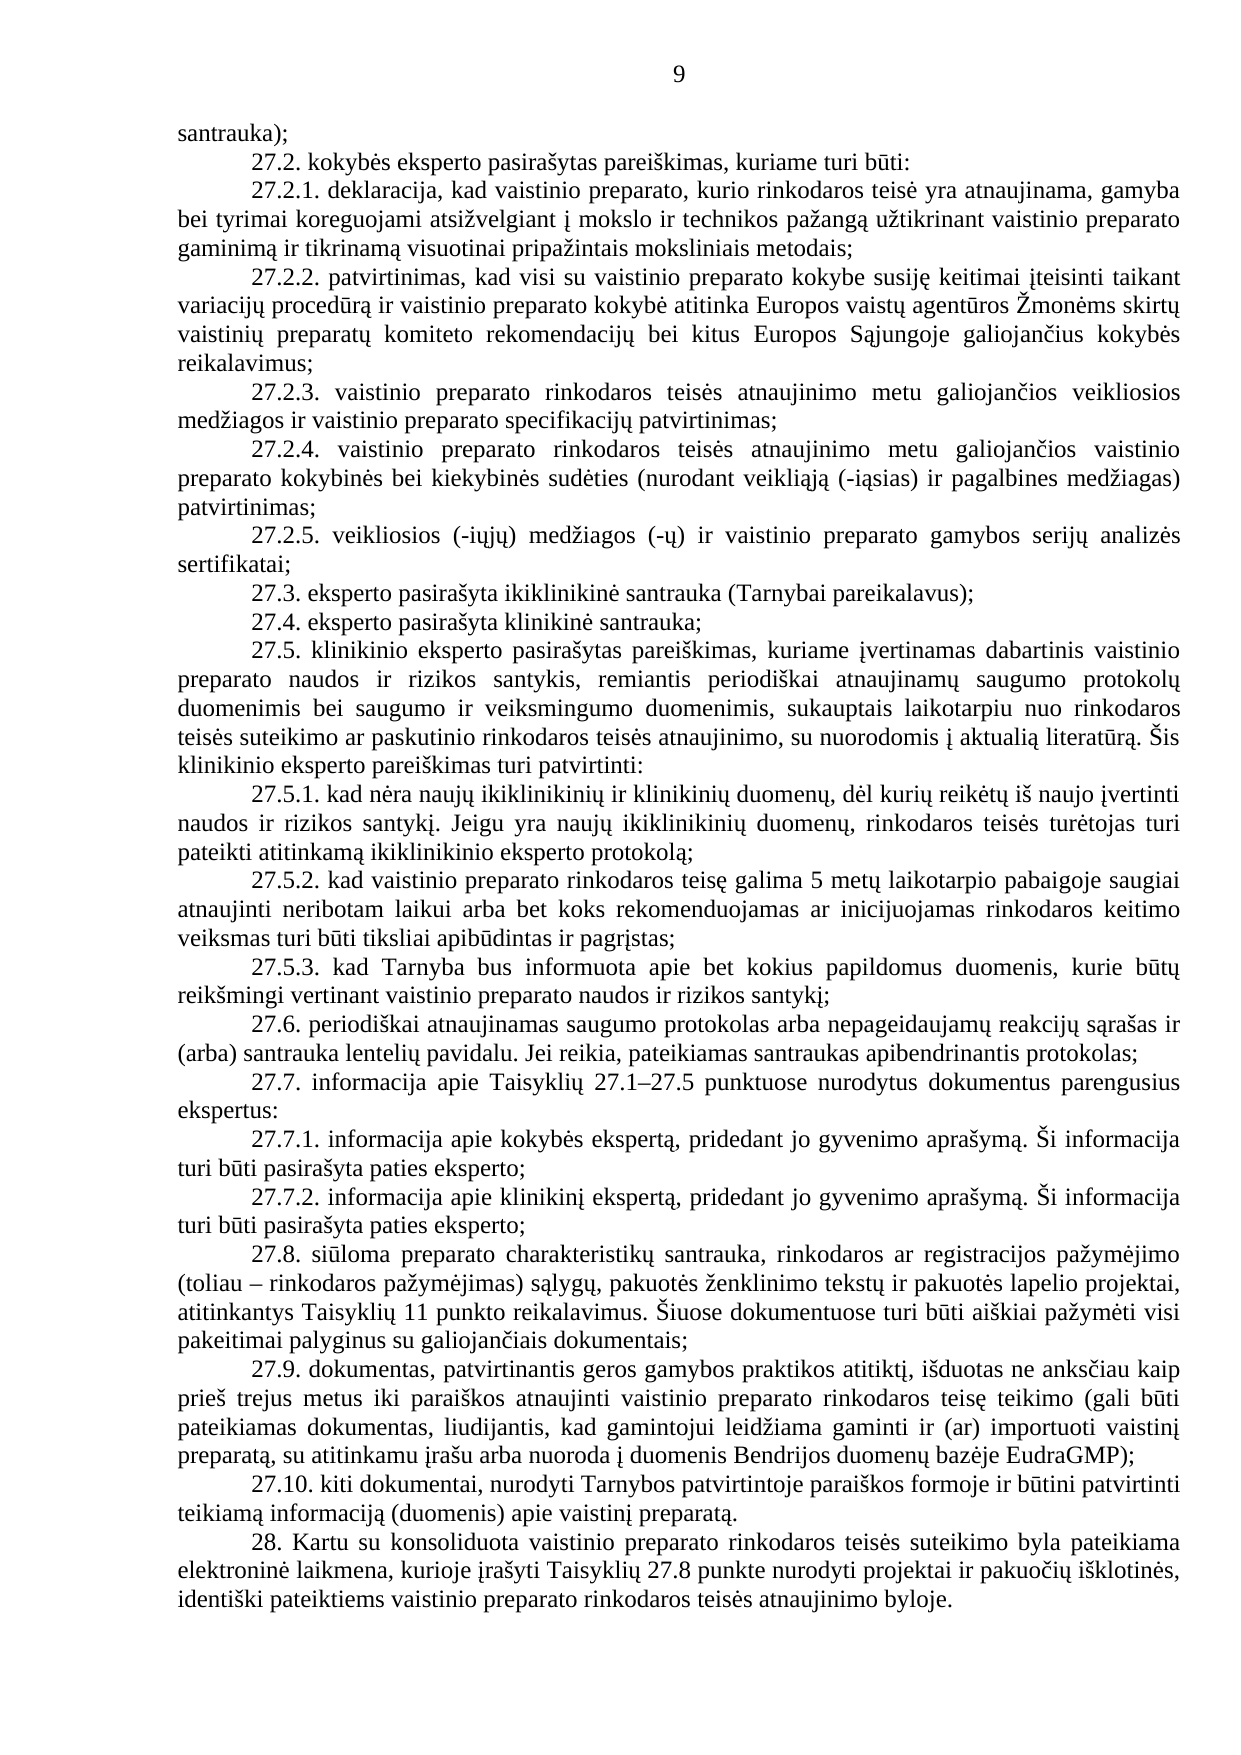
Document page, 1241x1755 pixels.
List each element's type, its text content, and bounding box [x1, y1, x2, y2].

text 27.5.3. kad Tarnyba bus informuota apie bet kokius papildomus duomenis, kurie būtų reikšmingi vertinant vaistinio preparato naudos ir rizikos santykį; [177, 952, 1181, 1009]
text 27.7. informacija apie Taisyklių 27.1–27.5 punktuose nurodytus dokumentus parengusius ekspertus: [177, 1067, 1181, 1124]
text 27.4. eksperto pasirašyta klinikinė santrauka; [177, 607, 1181, 636]
text 27.2.2. patvirtinimas, kad visi su vaistinio preparato kokybe susiję keitimai įteisinti taikant variacijų procedūrą ir vaistinio preparato kokybė atitinka Europos vaistų agentūros Žmonėms skirtų vaistinių preparatų komiteto rekomendacijų bei kitus Europos Sąjungoje galiojančius kokybės reikalavimus; [177, 262, 1181, 377]
text 27.2. kokybės eksperto pasirašytas pareiškimas, kuriame turi būti: [177, 147, 1181, 176]
text 27.7.1. informacija apie kokybės ekspertą, pridedant jo gyvenimo aprašymą. Ši informacija turi būti pasirašyta paties eksperto; [177, 1124, 1181, 1182]
text 27.3. eksperto pasirašyta ikiklinikinė santrauka (Tarnybai pareikalavus); [177, 578, 1181, 607]
text 27.10. kiti dokumentai, nurodyti Tarnybos patvirtintoje paraiškos formoje ir būtini patvirtinti teikiamą informaciją (duomenis) apie vaistinį preparatą. [177, 1469, 1181, 1527]
text 27.8. siūloma preparato charakteristikų santrauka, rinkodaros ar registracijos pažymėjimo (toliau – rinkodaros pažymėjimas) sąlygų, pakuotės ženklinimo tekstų ir pakuotės lapelio projektai, atitinkantys Taisyklių 11 punkto reikalavimus. Šiuose dokumentuose turi būti aiškiai pažymėti visi pakeitimai palyginus su galiojančiais dokumentais; [177, 1239, 1181, 1354]
text 27.2.1. deklaracija, kad vaistinio preparato, kurio rinkodaros teisė yra atnaujinama, gamyba bei tyrimai koreguojami atsižvelgiant į mokslo ir technikos pažangą užtikrinant vaistinio preparato gaminimą ir tikrinamą visuotinai pripažintais moksliniais metodais; [177, 176, 1181, 262]
text 27.5.1. kad nėra naujų ikiklinikinių ir klinikinių duomenų, dėl kurių reikėtų iš naujo įvertinti naudos ir rizikos santykį. Jeigu yra naujų ikiklinikinių duomenų, rinkodaros teisės turėtojas turi pateikti atitinkamą ikiklinikinio eksperto protokolą; [177, 779, 1181, 866]
text santrauka); [177, 118, 1181, 147]
text 27.5.2. kad vaistinio preparato rinkodaros teisę galima 5 metų laikotarpio pabaigoje saugiai atnaujinti neribotam laikui arba bet koks rekomenduojamas ar inicijuojamas rinkodaros keitimo veiksmas turi būti tiksliai apibūdintas ir pagrįstas; [177, 866, 1181, 952]
text 27.2.4. vaistinio preparato rinkodaros teisės atnaujinimo metu galiojančios vaistinio preparato kokybinės bei kiekybinės sudėties (nurodant veikliąją (-iąsias) ir pagalbines medžiagas) patvirtinimas; [177, 434, 1181, 521]
text 27.9. dokumentas, patvirtinantis geros gamybos praktikos atitiktį, išduotas ne anksčiau kaip prieš trejus metus iki paraiškos atnaujinti vaistinio preparato rinkodaros teisę teikimo (gali būti pateikiamas dokumentas, liudijantis, kad gamintojui leidžiama gaminti ir (ar) importuoti vaistinį preparatą, su atitinkamu įrašu arba nuoroda į duomenis Bendrijos duomenų bazėje EudraGMP); [177, 1354, 1181, 1469]
text 28. Kartu su konsoliduota vaistinio preparato rinkodaros teisės suteikimo byla pateikiama elektroninė laikmena, kurioje įrašyti Taisyklių 27.8 punkte nurodyti projektai ir pakuočių išklotinės, identiški pateiktiems vaistinio preparato rinkodaros teisės atnaujinimo byloje. [177, 1527, 1181, 1613]
text 27.2.5. veikliosios (-iųjų) medžiagos (-ų) ir vaistinio preparato gamybos serijų analizės sertifikatai; [177, 521, 1181, 578]
text 27.5. klinikinio eksperto pasirašytas pareiškimas, kuriame įvertinamas dabartinis vaistinio preparato naudos ir rizikos santykis, remiantis periodiškai atnaujinamų saugumo protokolų duomenimis bei saugumo ir veiksmingumo duomenimis, sukauptais laikotarpiu nuo rinkodaros teisės suteikimo ar paskutinio rinkodaros teisės atnaujinimo, su nuorodomis į aktualią literatūrą. Šis klinikinio eksperto pareiškimas turi patvirtinti: [177, 636, 1181, 779]
text 27.7.2. informacija apie klinikinį ekspertą, pridedant jo gyvenimo aprašymą. Ši informacija turi būti pasirašyta paties eksperto; [177, 1182, 1181, 1239]
text 27.6. periodiškai atnaujinamas saugumo protokolas arba nepageidaujamų reakcijų sąrašas ir (arba) santrauka lentelių pavidalu. Jei reikia, pateikiamas santraukas apibendrinantis protokolas; [177, 1009, 1181, 1067]
text 27.2.3. vaistinio preparato rinkodaros teisės atnaujinimo metu galiojančios veikliosios medžiagos ir vaistinio preparato specifikacijų patvirtinimas; [177, 377, 1181, 434]
